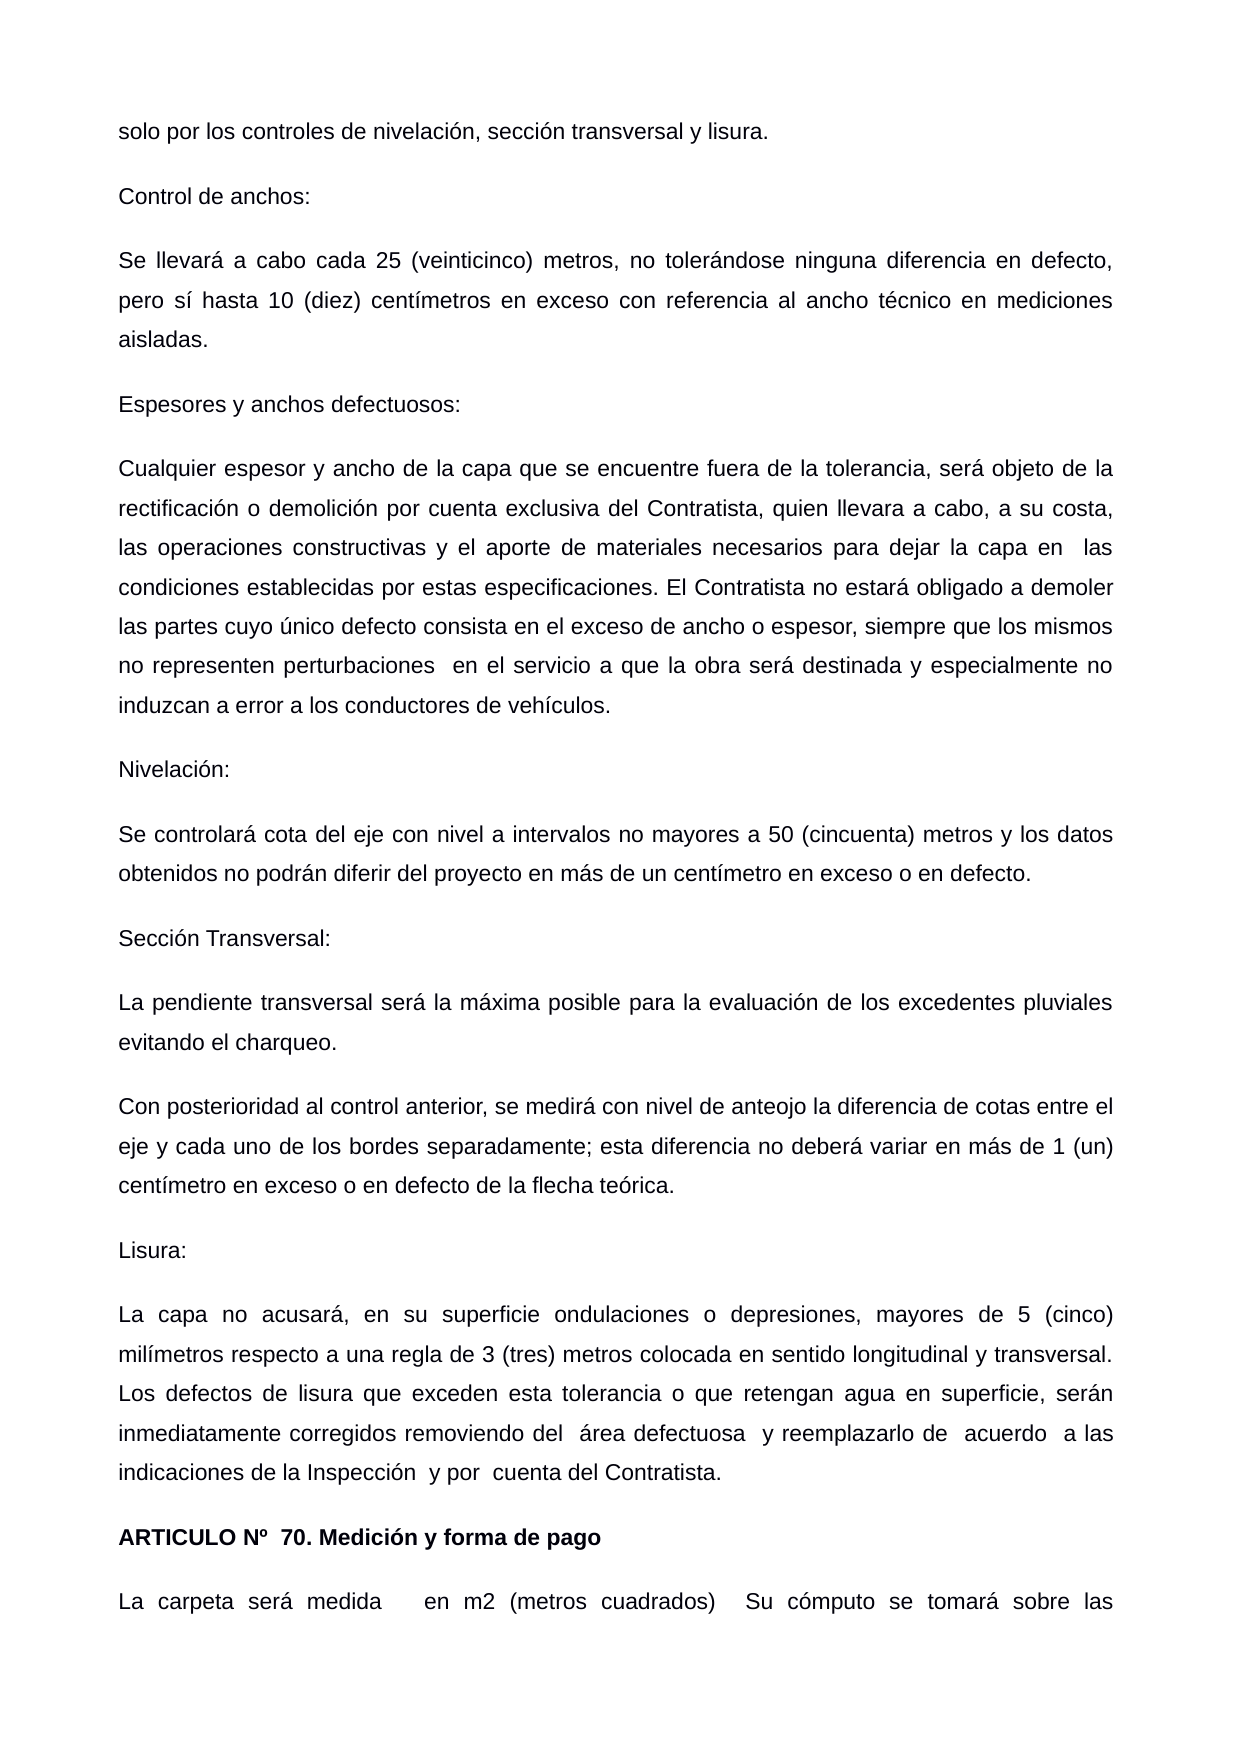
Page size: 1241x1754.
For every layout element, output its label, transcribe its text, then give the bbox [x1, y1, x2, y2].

text Con posterioridad al control anterior, se medirá con nivel de anteojo la diferencia de cotas entre el eje y cada uno de los bordes separadamente; esta diferencia no deberá variar en más de 1 (un) centímetro en exceso o en defecto de la flecha teórica. [118, 1093, 1114, 1198]
text Sección Transversal: [118, 925, 1122, 951]
text Cualquier espesor y ancho de la capa que se encuentre fuera de la tolerancia, será objeto de la rectificación o demolición por cuenta exclusiva del Contratista, quien llevara a cabo, a su costa, las operaciones constructivas y el aporte de materiales necesarios para dejar la capa en las condiciones establecidas por estas especificaciones. El Contratista no estará obligado a demoler las partes cuyo único defecto consista en el exceso de ancho o espesor, siempre que los mismos no representen perturbaciones en el servicio a que la obra será destinada y especialmente no induzcan a error a los conductores de vehículos. [118, 455, 1114, 718]
text La carpeta será medida en m2 (metros cuadrados) Su cómputo se tomará sobre las [118, 1588, 1114, 1614]
text Espesores y anchos defectuosos: [118, 391, 1122, 417]
text Nivelación: [118, 756, 1122, 783]
text La capa no acusará, en su superficie ondulaciones o depresiones, mayores de 5 (cinco) milímetros respecto a una regla de 3 (tres) metros colocada en sentido longitudinal y transversal. Los defectos de lisura que exceden esta tolerancia o que retengan agua en superficie, serán inmediatamente corregidos removiendo del área defectuosa y reemplazarlo de acuerdo a las indicaciones de la Inspección y por cuenta del Contratista. [118, 1301, 1114, 1485]
text La pendiente transversal será la máxima posible para la evaluación de los excedentes pluviales evitando el charqueo. [118, 989, 1114, 1055]
text solo por los controles de nivelación, sección transversal y lisura. [118, 118, 1114, 144]
text Se controlará cota del eje con nivel a intervalos no mayores a 50 (cincuenta) metros y los datos obtenidos no podrán diferir del proyecto en más de un centímetro en exceso o en defecto. [118, 821, 1114, 887]
text ARTICULO Nº 70. Medición y forma de pago [118, 1523, 1122, 1550]
text Lisura: [118, 1237, 1122, 1263]
text Control de anchos: [118, 183, 1122, 209]
text Se llevará a cabo cada 25 (veinticinco) metros, no tolerándose ninguna diferencia en defecto, pero sí hasta 10 (diez) centímetros en exceso con referencia al ancho técnico en mediciones aisladas. [118, 247, 1113, 352]
